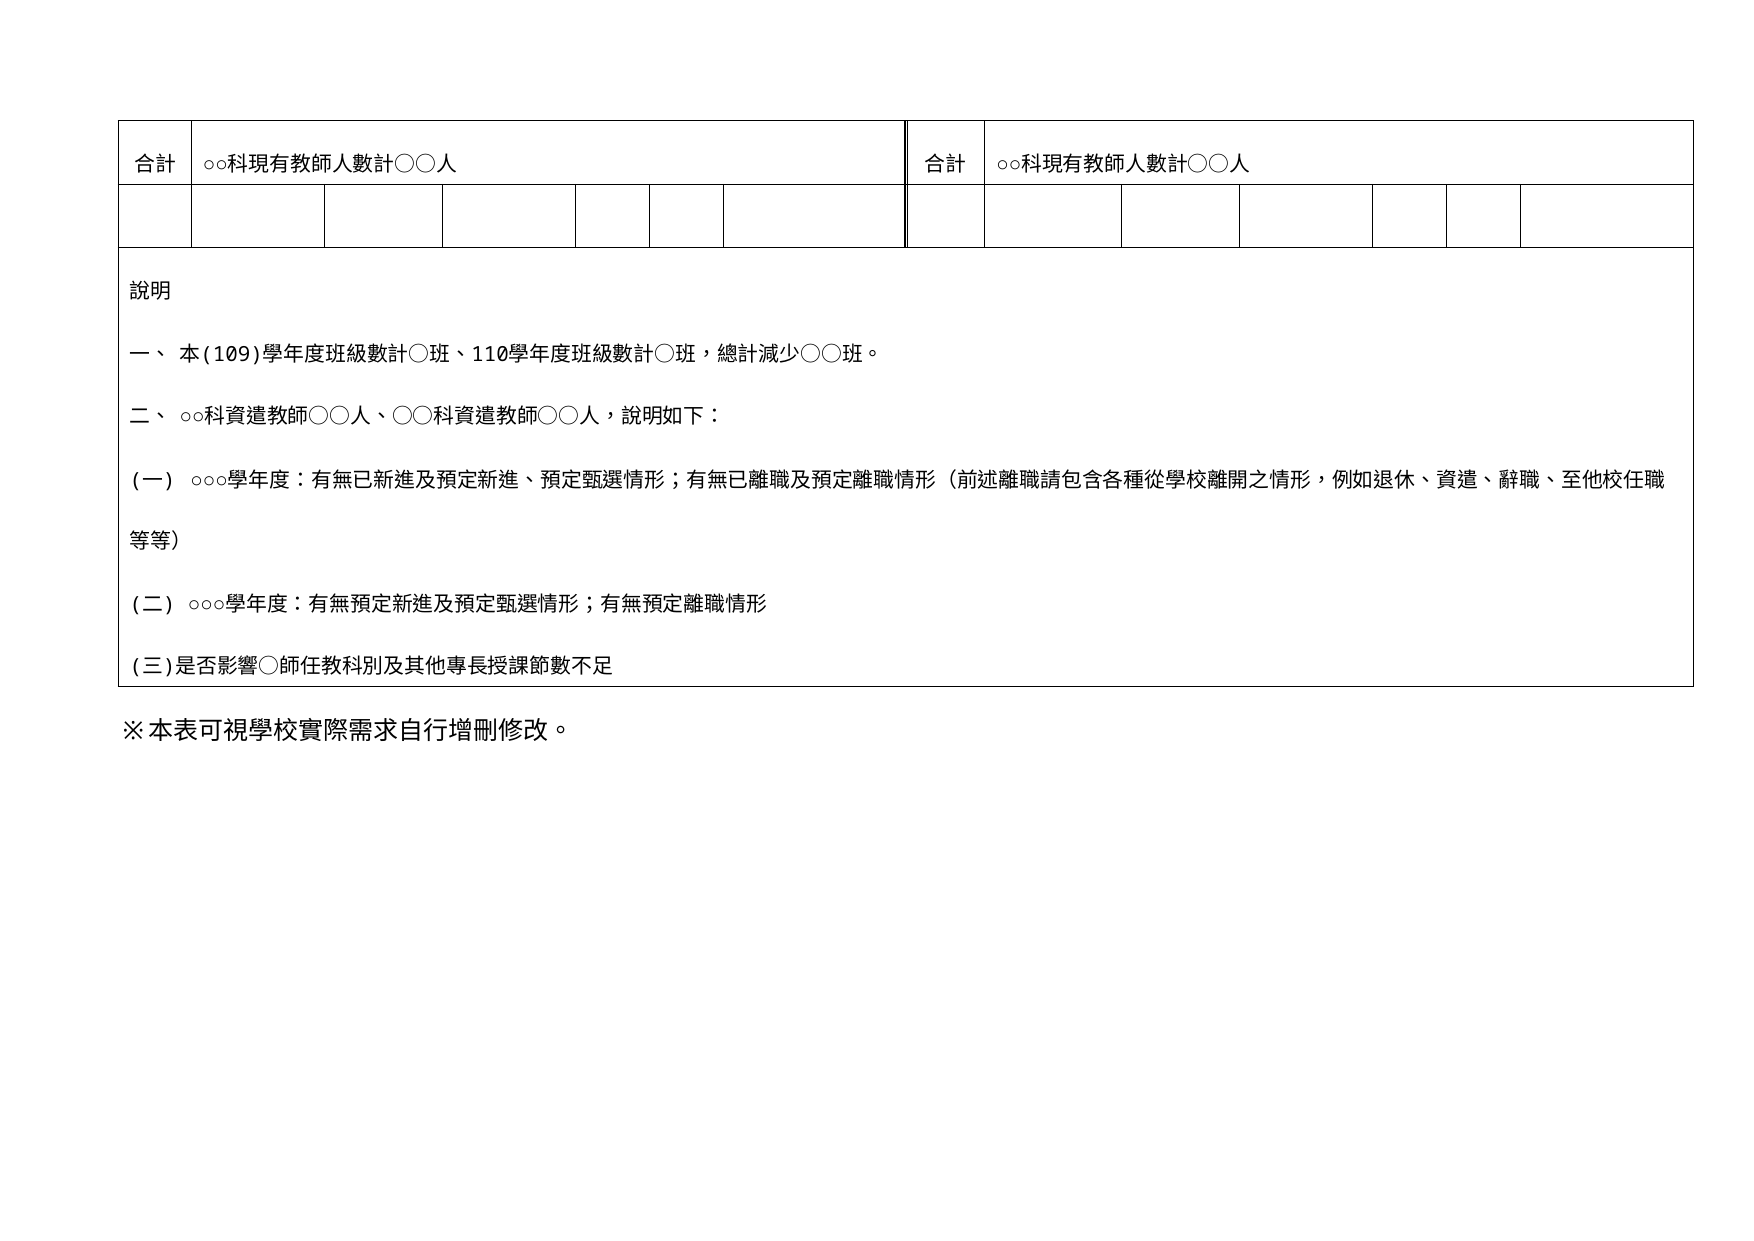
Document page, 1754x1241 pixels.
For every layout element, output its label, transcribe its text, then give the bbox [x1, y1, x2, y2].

table_cell [119, 185, 191, 247]
table_cell [443, 185, 575, 247]
table_cell ○○科現有教師人數計○○人 [985, 121, 1693, 184]
table_cell [724, 185, 904, 247]
table_cell [325, 185, 442, 247]
table_cell ○○科現有教師人數計○○人 [192, 121, 904, 184]
table_cell [576, 185, 649, 247]
table_cell 合計 [119, 121, 191, 184]
text ※本表可視學校實際需求自行增刪修改。 [118, 687, 1695, 749]
table_cell [1521, 185, 1693, 247]
table_cell [908, 185, 984, 247]
table_cell [985, 185, 1121, 247]
table_cell [1373, 185, 1446, 247]
table_cell [192, 185, 324, 247]
table_cell [1122, 185, 1239, 247]
table_cell [1240, 185, 1372, 247]
table_cell [650, 185, 723, 247]
table_cell 說明 一、 本(109)學年度班級數計○班、110學年度班級數計○班，總計減少○○班。 二、 ○○科資遣教師○○人、○○科資遣教師○○人，說明如下： (一) ○○○學年度：有無已新進及預定新進、預定甄選情形；有無已離職及預定離職情形（前述離職請包含各種從學校離開之情形，例如退休、資遣、辭職、至他校任職等等） (二) ○○○學年度：有無預定新進及預定甄選情形；有無預定離職情形 (三)是否影響○師任教科別及其他專長授課節數不足 [119, 248, 1693, 686]
table_cell 合計 [908, 121, 984, 184]
table_cell [1447, 185, 1520, 247]
